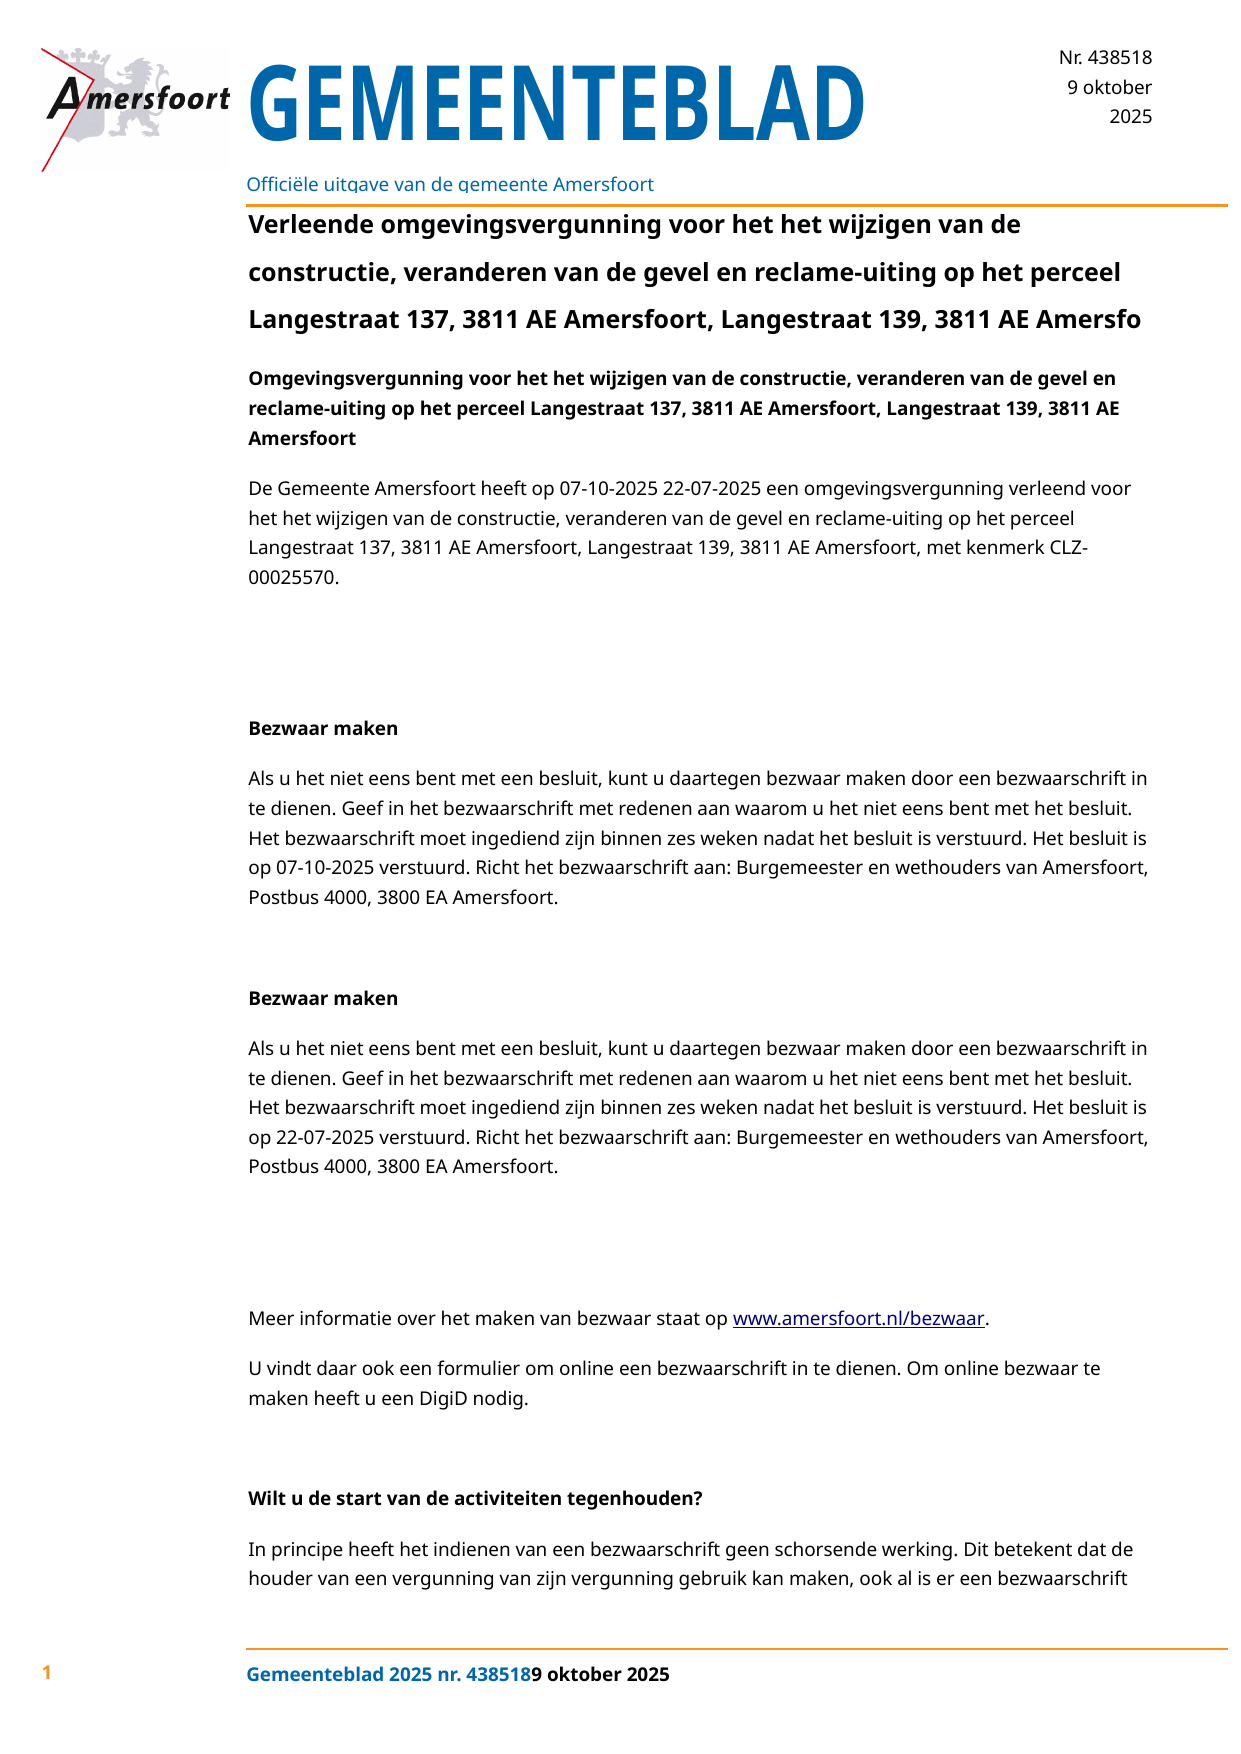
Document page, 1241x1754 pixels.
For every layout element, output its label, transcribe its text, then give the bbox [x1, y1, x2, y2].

text Omgevingsvergunning voor het het wijzigen van de constructie, veranderen van de gevel en reclame-uiting op het perceel Langestraat 137, 3811 AE Amersfoort, Langestraat 139, 3811 AE Amersfoort [248, 366, 1152, 450]
text Bezwaar maken [248, 985, 1152, 1010]
text In principe heeft het indienen van een bezwaarschrift geen schorsende werking. Dit betekent dat de houder van een vergunning van zijn vergunning gebruik kan maken, ook al is er een bezwaarschrift [248, 1536, 1152, 1591]
text Als u het niet eens bent met een besluit, kunt u daartegen bezwaar maken door een bezwaarschrift in te dienen. Geef in het bezwaarschrift met redenen aan waarom u het niet eens bent met het besluit. Het bezwaarschrift moet ingediend zijn binnen zes weken nadat het besluit is verstuurd. Het besluit is op 22-07-2025 verstuurd. Richt het bezwaarschrift aan: Burgemeester en wethouders van Amersfoort, Postbus 4000, 3800 EA Amersfoort. [248, 1035, 1152, 1179]
text Wilt u de start van de activiteiten tegenhouden? [248, 1486, 1152, 1511]
picture [41, 47, 231, 172]
text U vindt daar ook een formulier om online een bezwaarschrift in te dienen. Om online bezwaar te maken heeft u een DigiD nodig. [248, 1355, 1152, 1410]
text Verleende omgevingsvergunning voor het het wijzigen van de constructie, veranderen van de gevel en reclame-uiting op het perceel Langestraat 137, 3811 AE Amersfoort, Langestraat 139, 3811 AE Amersfo [248, 207, 1152, 336]
text De Gemeente Amersfoort heeft op 07-10-2025 22-07-2025 een omgevingsvergunning verleend voor het het wijzigen van de constructie, veranderen van de gevel en reclame-uiting op het perceel Langestraat 137, 3811 AE Amersfoort, Langestraat 139, 3811 AE Amersfoort, met kenmerk CLZ-00025570. [248, 475, 1152, 589]
text Meer informatie over het maken van bezwaar staat op www.amersfoort.nl/bezwaar. [248, 1305, 1152, 1330]
text Bezwaar maken [248, 715, 1152, 741]
text Als u het niet eens bent met een besluit, kunt u daartegen bezwaar maken door een bezwaarschrift in te dienen. Geef in het bezwaarschrift met redenen aan waarom u het niet eens bent met het besluit. Het bezwaarschrift moet ingediend zijn binnen zes weken nadat het besluit is verstuurd. Het besluit is op 07-10-2025 verstuurd. Richt het bezwaarschrift aan: Burgemeester en wethouders van Amersfoort, Postbus 4000, 3800 EA Amersfoort. [248, 766, 1152, 909]
